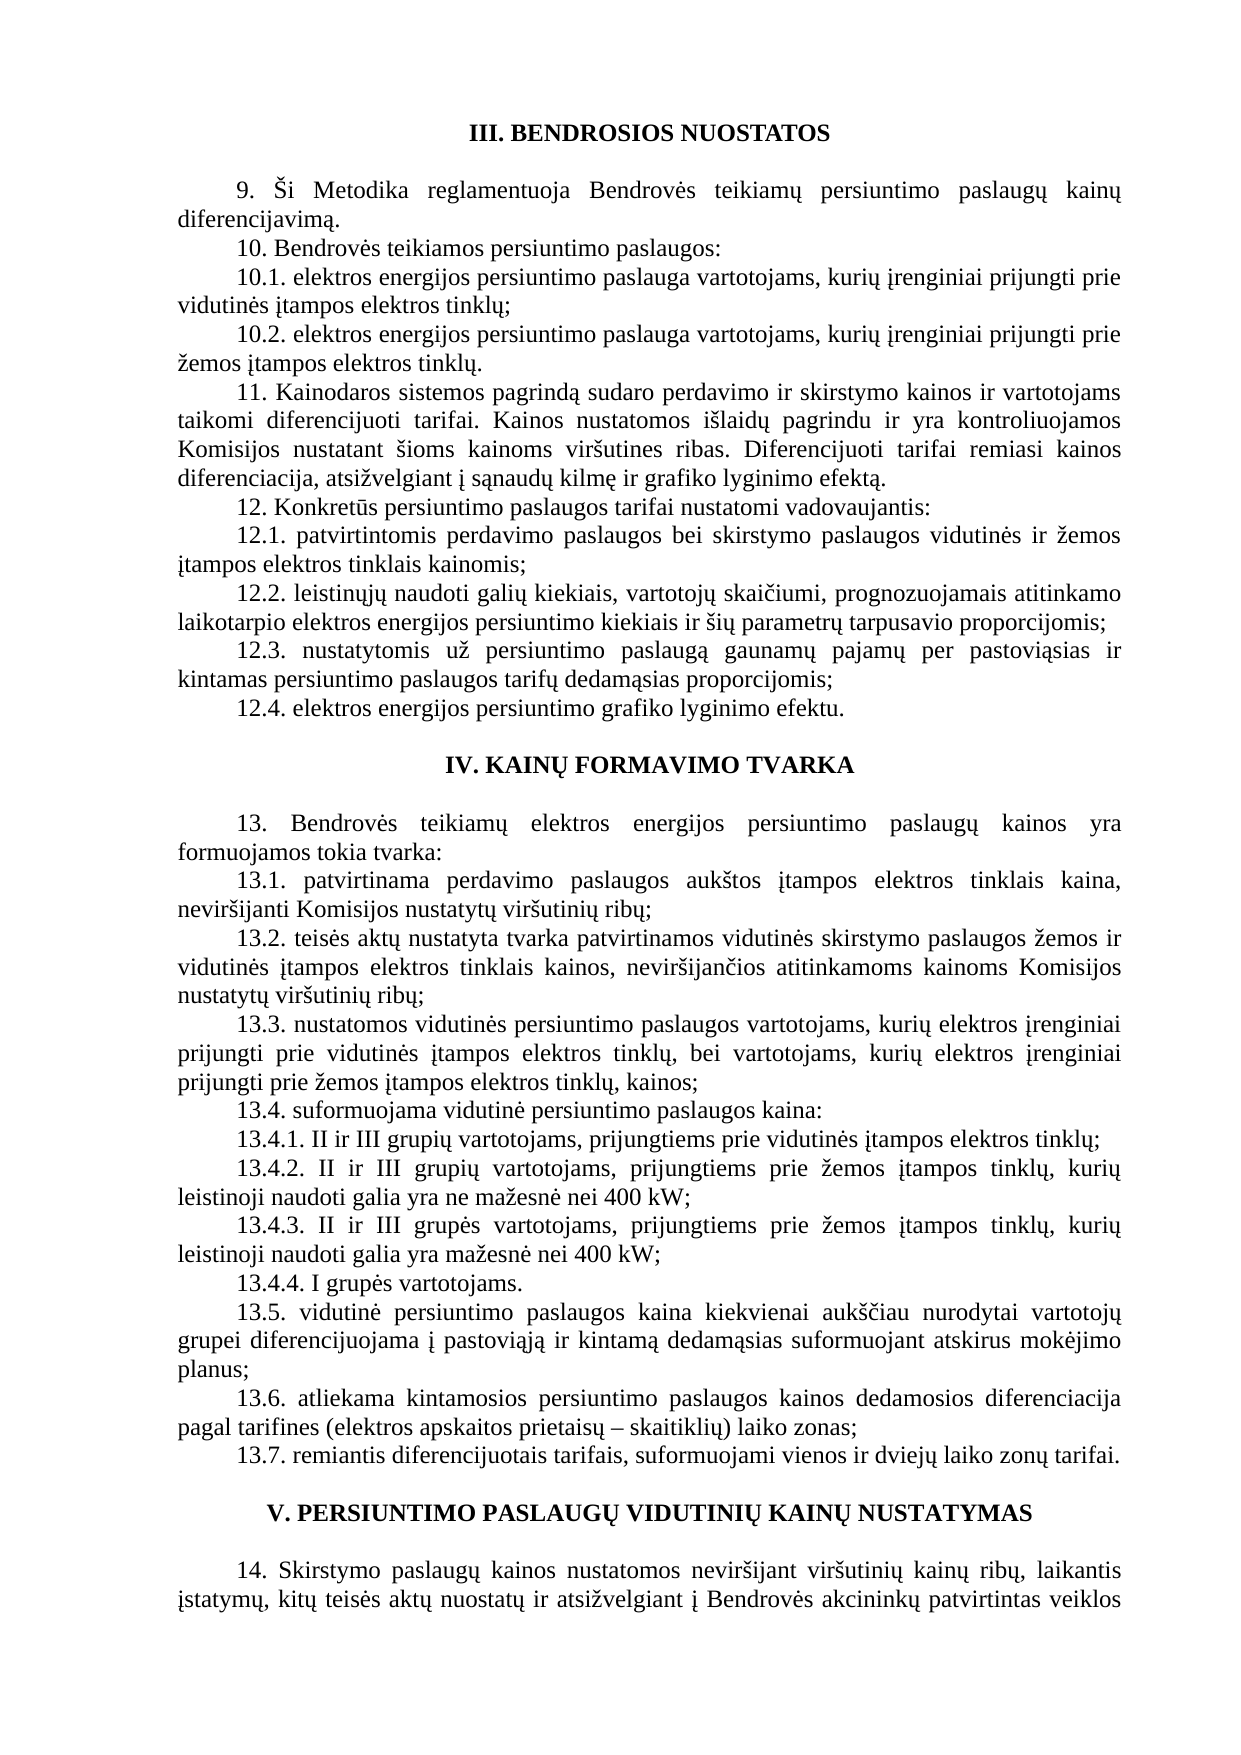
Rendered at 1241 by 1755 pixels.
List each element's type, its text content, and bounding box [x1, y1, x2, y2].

text 13.7. remiantis diferencijuotais tarifais, suformuojami vienos ir dviejų laiko zonų tarifai. [177, 1441, 1122, 1469]
text 12.4. elektros energijos persiuntimo grafiko lyginimo efektu. [177, 693, 1122, 722]
text 12.1. patvirtintomis perdavimo paslaugos bei skirstymo paslaugos vidutinės ir žemos įtampos elektros tinklais kainomis; [177, 521, 1122, 578]
text 9. Ši Metodika reglamentuoja Bendrovės teikiamų persiuntimo paslaugų kainų diferencijavimą. [177, 176, 1122, 233]
text 13.4.3. II ir III grupės vartotojams, prijungtiems prie žemos įtampos tinklų, kurių leistinoji naudoti galia yra mažesnė nei 400 kW; [177, 1211, 1122, 1268]
text 11. Kainodaros sistemos pagrindą sudaro perdavimo ir skirstymo kainos ir vartotojams taikomi diferencijuoti tarifai. Kainos nustatomos išlaidų pagrindu ir yra kontroliuojamos Komisijos nustatant šioms kainoms viršutines ribas. Diferencijuoti tarifai remiasi kainos diferenciacija, atsižvelgiant į sąnaudų kilmę ir grafiko lyginimo efektą. [177, 377, 1122, 492]
text 10.1. elektros energijos persiuntimo paslauga vartotojams, kurių įrenginiai prijungti prie vidutinės įtampos elektros tinklų; [177, 262, 1122, 319]
text 13.4.4. I grupės vartotojams. [177, 1268, 1122, 1297]
text 14. Skirstymo paslaugų kainos nustatomos neviršijant viršutinių kainų ribų, laikantis įstatymų, kitų teisės aktų nuostatų ir atsižvelgiant į Bendrovės akcininkų patvirtintas veiklos [177, 1556, 1122, 1613]
text 13.4.1. II ir III grupių vartotojams, prijungtiems prie vidutinės įtampos elektros tinklų; [177, 1124, 1122, 1153]
text 12.3. nustatytomis už persiuntimo paslaugą gaunamų pajamų per pastoviąsias ir kintamas persiuntimo paslaugos tarifų dedamąsias proporcijomis; [177, 636, 1122, 693]
text 13.3. nustatomos vidutinės persiuntimo paslaugos vartotojams, kurių elektros įrenginiai prijungti prie vidutinės įtampos elektros tinklų, bei vartotojams, kurių elektros įrenginiai prijungti prie žemos įtampos elektros tinklų, kainos; [177, 1009, 1122, 1096]
text III. BENDROSIOS NUOSTATOS [177, 118, 1122, 147]
text 13.1. patvirtinama perdavimo paslaugos aukštos įtampos elektros tinklais kaina, neviršijanti Komisijos nustatytų viršutinių ribų; [177, 866, 1122, 923]
text 13.4.2. II ir III grupių vartotojams, prijungtiems prie žemos įtampos tinklų, kurių leistinoji naudoti galia yra ne mažesnė nei 400 kW; [177, 1153, 1122, 1211]
text 12.2. leistinųjų naudoti galių kiekiais, vartotojų skaičiumi, prognozuojamais atitinkamo laikotarpio elektros energijos persiuntimo kiekiais ir šių parametrų tarpusavio proporcijomis; [177, 578, 1122, 636]
text 10.2. elektros energijos persiuntimo paslauga vartotojams, kurių įrenginiai prijungti prie žemos įtampos elektros tinklų. [177, 319, 1122, 377]
text V. PERSIUNTIMO PASLAUGŲ VIDUTINIŲ KAINŲ NUSTATYMAS [177, 1498, 1122, 1527]
text 13.4. suformuojama vidutinė persiuntimo paslaugos kaina: [177, 1096, 1122, 1124]
text IV. KAINŲ FORMAVIMO TVARKA [177, 751, 1122, 779]
text 13.5. vidutinė persiuntimo paslaugos kaina kiekvienai aukščiau nurodytai vartotojų grupei diferencijuojama į pastoviąją ir kintamą dedamąsias suformuojant atskirus mokėjimo planus; [177, 1297, 1122, 1383]
text 13. Bendrovės teikiamų elektros energijos persiuntimo paslaugų kainos yra formuojamos tokia tvarka: [177, 808, 1122, 866]
text 10. Bendrovės teikiamos persiuntimo paslaugos: [177, 233, 1122, 262]
text 13.6. atliekama kintamosios persiuntimo paslaugos kainos dedamosios diferenciacija pagal tarifines (elektros apskaitos prietaisų – skaitiklių) laiko zonas; [177, 1383, 1122, 1441]
text 13.2. teisės aktų nustatyta tvarka patvirtinamos vidutinės skirstymo paslaugos žemos ir vidutinės įtampos elektros tinklais kainos, neviršijančios atitinkamoms kainoms Komisijos nustatytų viršutinių ribų; [177, 923, 1122, 1009]
text 12. Konkretūs persiuntimo paslaugos tarifai nustatomi vadovaujantis: [177, 492, 1122, 521]
